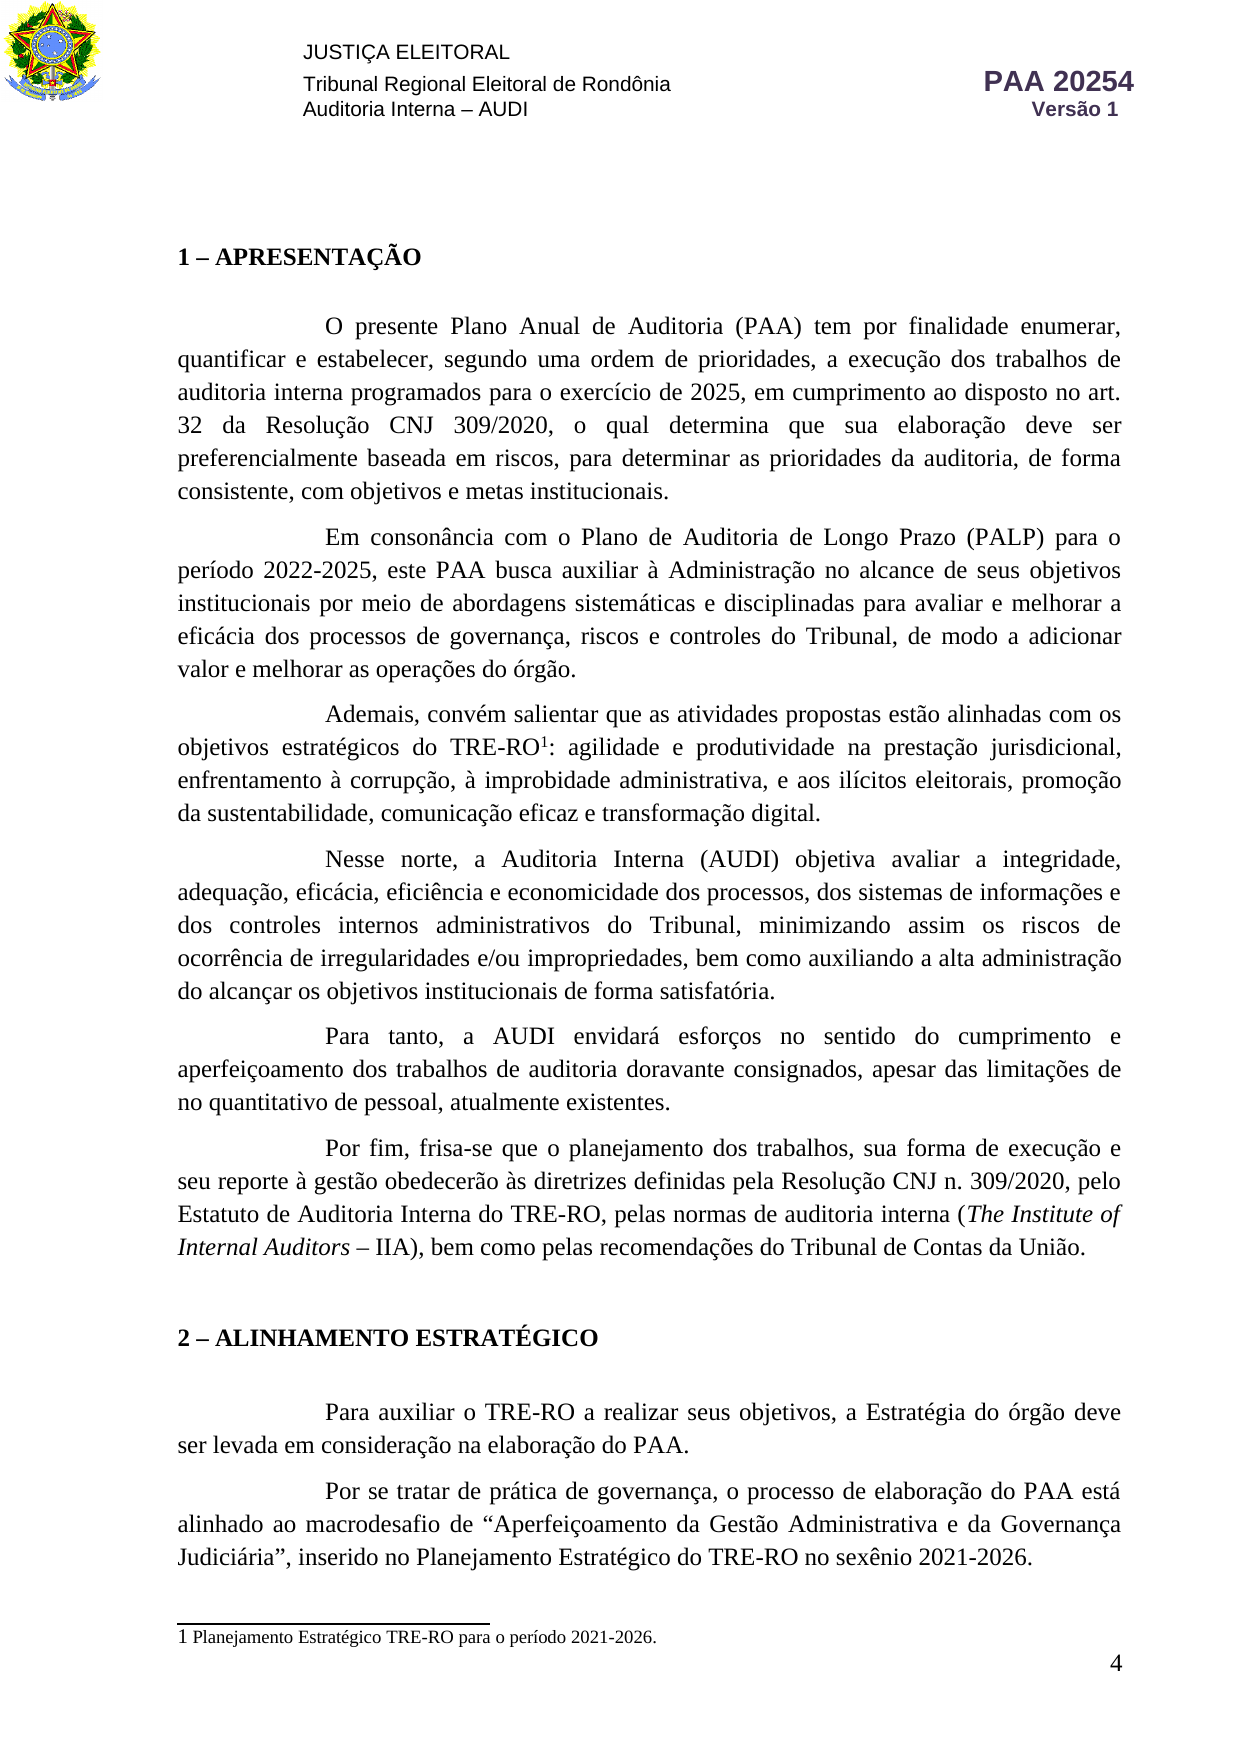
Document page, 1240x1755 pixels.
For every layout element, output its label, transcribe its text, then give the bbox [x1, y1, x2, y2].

text Por se tratar de prática de governança, o processo de elaboração do PAA está alinhado ao macrodesafio de “Aperfeiçoamento da Gestão Administrativa e da Governança Judiciária”, inserido no Planejamento Estratégico do TRE-RO no sexênio 2021-2026. [177, 1476, 1122, 1571]
text Para auxiliar o TRE-RO a realizar seus objetivos, a Estratégia do órgão deve ser levada em consideração na elaboração do PAA. [177, 1397, 1122, 1459]
text Para tanto, a AUDI envidará esforços no sentido do cumprimento e aperfeiçoamento dos trabalhos de auditoria doravante consignados, apesar das limitações de no quantitativo de pessoal, atualmente existentes. [177, 1021, 1122, 1116]
subtitle 2 – ALINHAMENTO ESTRATÉGICO [177, 1323, 1122, 1352]
subtitle 1 – APRESENTAÇÃO [177, 242, 1122, 271]
text O presente Plano Anual de Auditoria (PAA) tem por finalidade enumerar, quantificar e estabelecer, segundo uma ordem de prioridades, a execução dos trabalhos de auditoria interna programados para o exercício de 2025, em cumprimento ao disposto no art. 32 da Resolução CNJ 309/2020, o qual determina que sua elaboração deve ser preferencialmente baseada em riscos, para determinar as prioridades da auditoria, de forma consistente, com objetivos e metas institucionais. [177, 311, 1122, 505]
text Ademais, convém salientar que as atividades propostas estão alinhadas com os objetivos estratégicos do TRE-RO: agilidade e produtividade na prestação jurisdicional, enfrentamento à corrupção, à improbidade administrativa, e aos ilícitos eleitorais, promoção da sustentabilidade, comunicação eficaz e transformação digital. [177, 699, 1122, 827]
text Planejamento Estratégico TRE-RO para o período 2021-2026. [177, 1624, 1122, 1648]
text Nesse norte, a Auditoria Interna (AUDI) objetiva avaliar a integridade, adequação, eficácia, eficiência e economicidade dos processos, dos sistemas de informações e dos controles internos administrativos do Tribunal, minimizando assim os riscos de ocorrência de irregularidades e/ou impropriedades, bem como auxiliando a alta administração do alcançar os objetivos institucionais de forma satisfatória. [177, 844, 1122, 1005]
text Por fim, frisa-se que o planejamento dos trabalhos, sua forma de execução e seu reporte à gestão obedecerão às diretrizes definidas pela Resolução CNJ n. 309/2020, pelo Estatuto de Auditoria Interna do TRE-RO, pelas normas de auditoria interna (The Institute of Internal Auditors – IIA), bem como pelas recomendações do Tribunal de Contas da União. [177, 1133, 1122, 1261]
text Em consonância com o Plano de Auditoria de Longo Prazo (PALP) para o período 2022-2025, este PAA busca auxiliar à Administração no alcance de seus objetivos institucionais por meio de abordagens sistemáticas e disciplinadas para avaliar e melhorar a eficácia dos processos de governança, riscos e controles do Tribunal, de modo a adicionar valor e melhorar as operações do órgão. [177, 522, 1122, 682]
